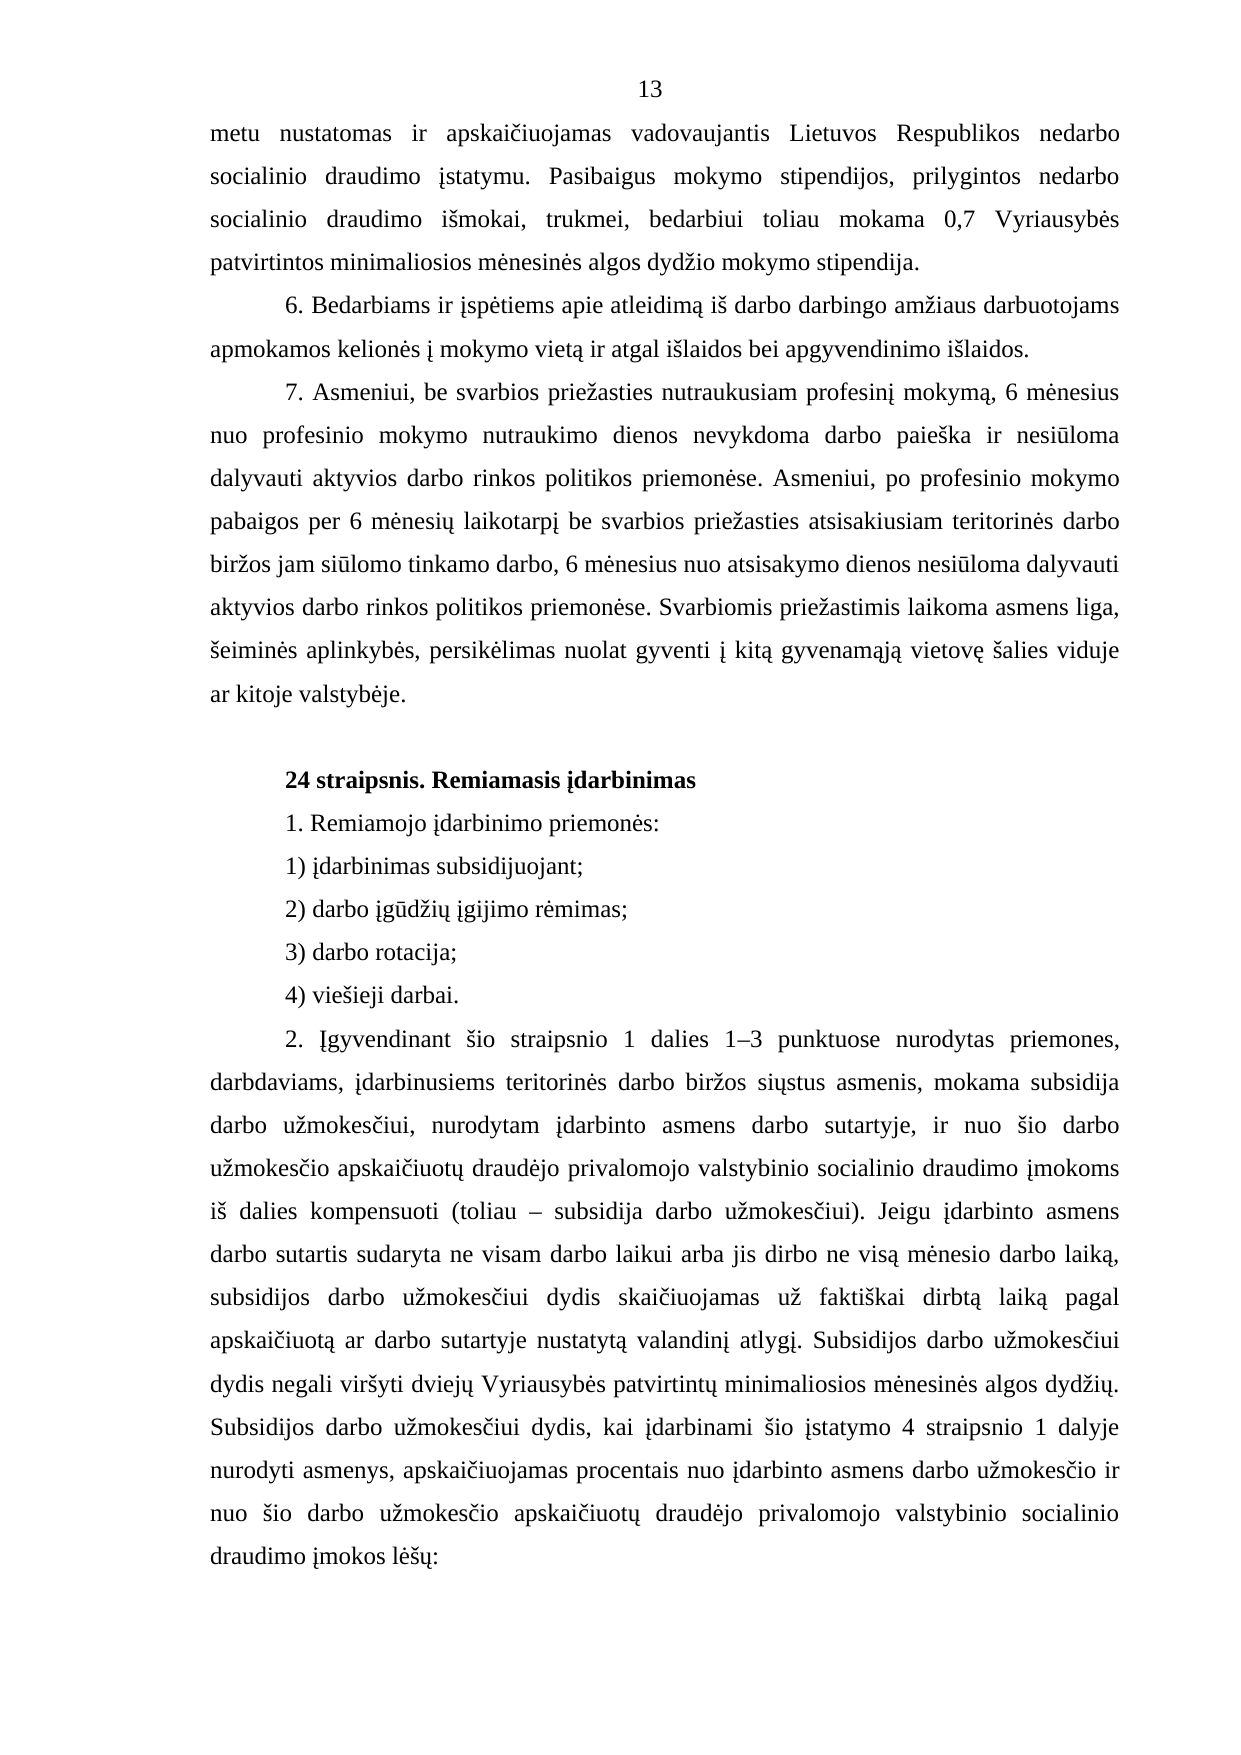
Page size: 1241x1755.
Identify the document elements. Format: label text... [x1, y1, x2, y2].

text 1. Remiamojo įdarbinimo priemonės: [210, 808, 1120, 837]
text 2. Įgyvendinant šio straipsnio 1 dalies 1–3 punktuose nurodytas priemones, darbdaviams, įdarbinusiems teritorinės darbo biržos siųstus asmenis, mokama subsidija darbo užmokesčiui, nurodytam įdarbinto asmens darbo sutartyje, ir nuo šio darbo užmokesčio apskaičiuotų draudėjo privalomojo valstybinio socialinio draudimo įmokoms iš dalies kompensuoti (toliau – subsidija darbo užmokesčiui). Jeigu įdarbinto asmens darbo sutartis sudaryta ne visam darbo laikui arba jis dirbo ne visą mėnesio darbo laiką, subsidijos darbo užmokesčiui dydis skaičiuojamas už faktiškai dirbtą laiką pagal apskaičiuotą ar darbo sutartyje nustatytą valandinį atlygį. Subsidijos darbo užmokesčiui dydis negali viršyti dviejų Vyriausybės patvirtintų minimaliosios mėnesinės algos dydžių. Subsidijos darbo užmokesčiui dydis, kai įdarbinami šio įstatymo 4 straipsnio 1 dalyje nurodyti asmenys, apskaičiuojamas procentais nuo įdarbinto asmens darbo užmokesčio ir nuo šio darbo užmokesčio apskaičiuotų draudėjo privalomojo valstybinio socialinio draudimo įmokos lėšų: [210, 1024, 1120, 1570]
text 1) įdarbinimas subsidijuojant; [210, 851, 1120, 880]
text 24 straipsnis. Remiamasis įdarbinimas [210, 765, 1120, 794]
text 6. Bedarbiams ir įspėtiems apie atleidimą iš darbo darbingo amžiaus darbuotojams apmokamos kelionės į mokymo vietą ir atgal išlaidos bei apgyvendinimo išlaidos. [210, 291, 1120, 362]
text 4) viešieji darbai. [210, 981, 1120, 1009]
text 3) darbo rotacija; [210, 937, 1120, 966]
text metu nustatomas ir apskaičiuojamas vadovaujantis Lietuvos Respublikos nedarbo socialinio draudimo įstatymu. Pasibaigus mokymo stipendijos, prilygintos nedarbo socialinio draudimo išmokai, trukmei, bedarbiui toliau mokama 0,7 Vyriausybės patvirtintos minimaliosios mėnesinės algos dydžio mokymo stipendija. [210, 118, 1120, 276]
text 2) darbo įgūdžių įgijimo rėmimas; [210, 894, 1120, 923]
text 7. Asmeniui, be svarbios priežasties nutraukusiam profesinį mokymą, 6 mėnesius nuo profesinio mokymo nutraukimo dienos nevykdoma darbo paieška ir nesiūloma dalyvauti aktyvios darbo rinkos politikos priemonėse. Asmeniui, po profesinio mokymo pabaigos per 6 mėnesių laikotarpį be svarbios priežasties atsisakiusiam teritorinės darbo biržos jam siūlomo tinkamo darbo, 6 mėnesius nuo atsisakymo dienos nesiūloma dalyvauti aktyvios darbo rinkos politikos priemonėse. Svarbiomis priežastimis laikoma asmens liga, šeiminės aplinkybės, persikėlimas nuolat gyventi į kitą gyvenamąją vietovę šalies viduje ar kitoje valstybėje. [210, 377, 1120, 707]
